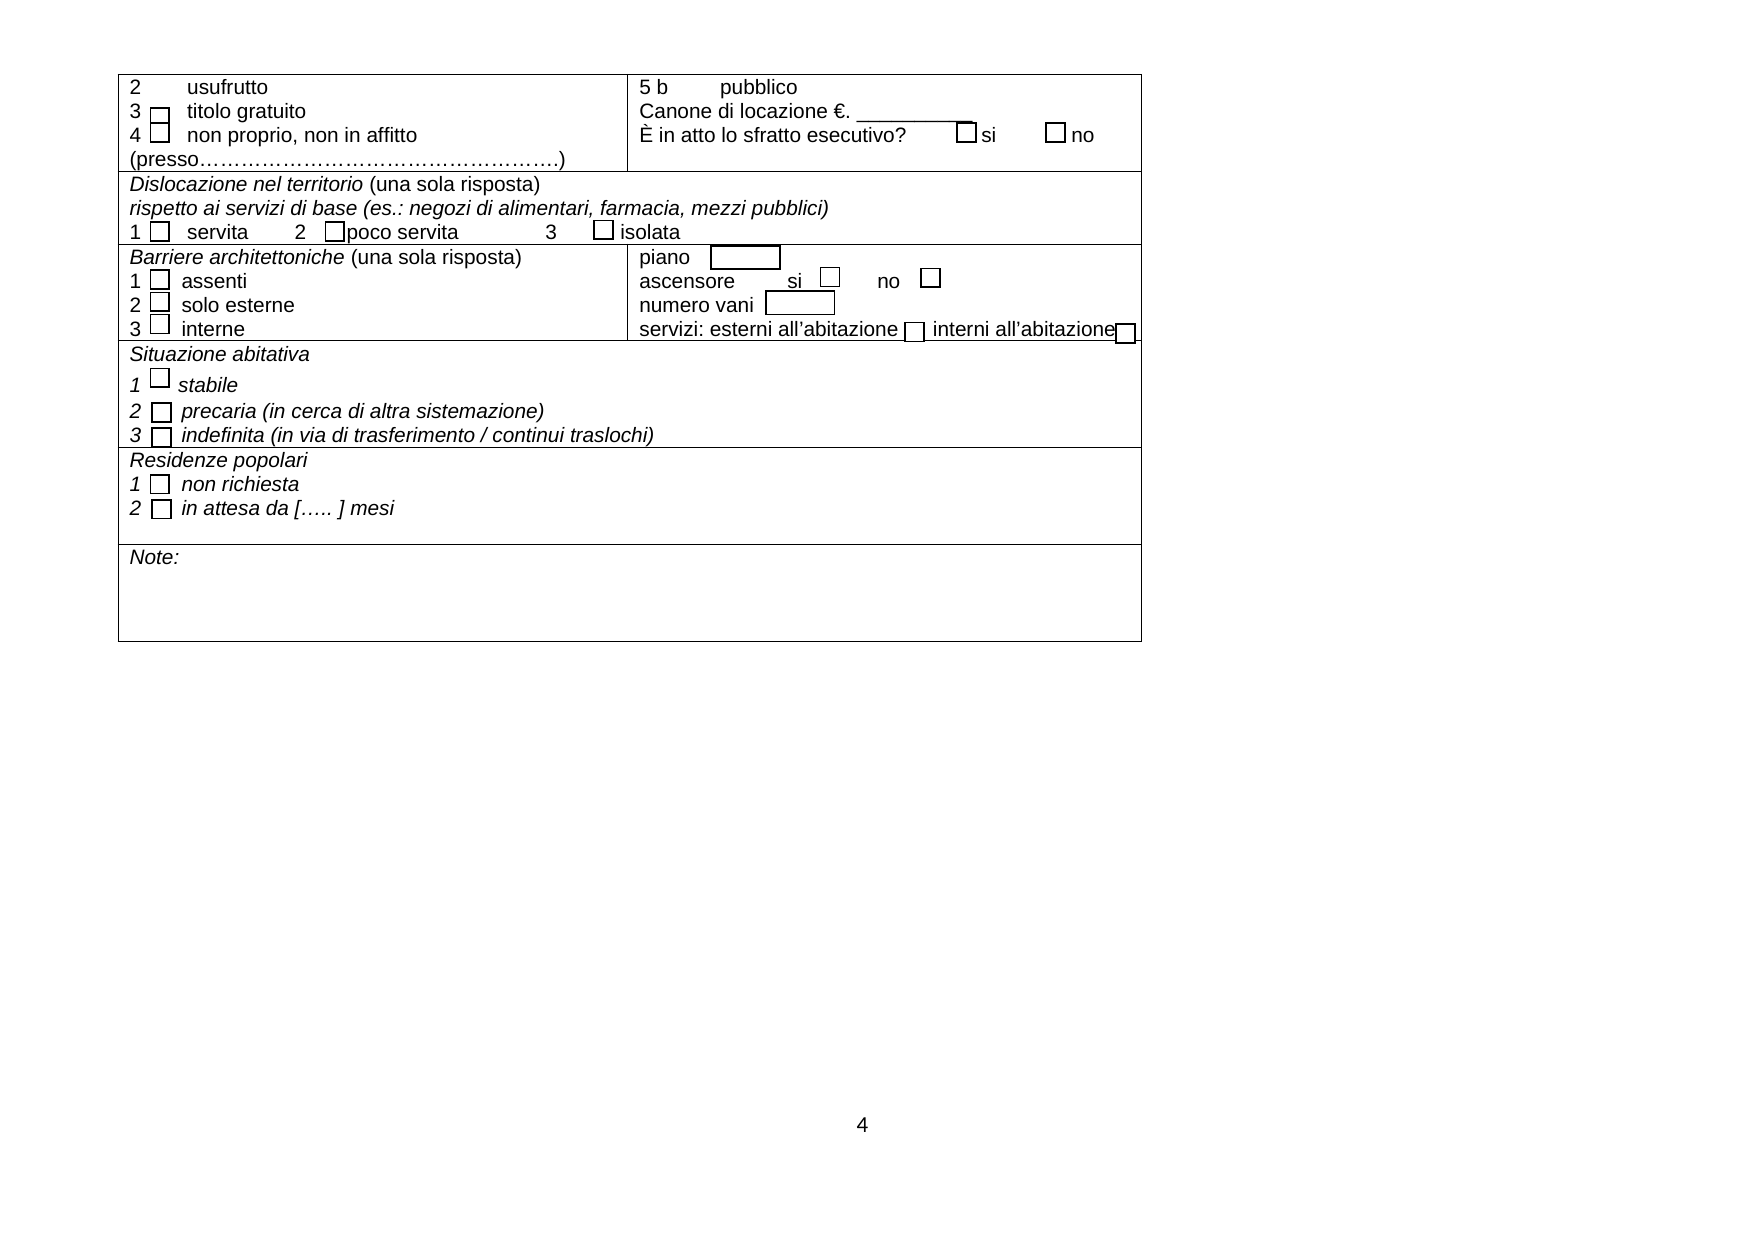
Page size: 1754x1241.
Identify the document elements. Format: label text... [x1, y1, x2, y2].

table_cell Barriere architettoniche (una sola risposta) 1 assenti 2 solo esterne 3 interne [119, 245, 627, 340]
table_header 5 b pubblico Canone di locazione €. __________ È in atto lo sfratto esecutivo? si no [628, 75, 1141, 171]
table_cell Note: [119, 545, 1141, 641]
table_cell piano ascensore si no numero vani servizi: esterni all’abitazione interni all’abitazione [628, 245, 1141, 340]
table_cell Situazione abitativa 1 stabile 2 precaria (in cerca di altra sistemazione) 3 indefinita (in via di trasferimento / continui traslochi) [119, 341, 1141, 447]
table_header 2 usufrutto 3 titolo gratuito 4 non proprio, non in affitto (presso…………………………………………….) [119, 75, 627, 171]
table_cell Dislocazione nel territorio (una sola risposta) rispetto ai servizi di base (es.: negozi di alimentari, farmacia, mezzi pubblici) 1 servita 2 poco servita 3 isolata [119, 172, 1141, 243]
table_cell Residenze popolari 1 non richiesta 2 in attesa da [….. ] mesi [119, 448, 1141, 544]
